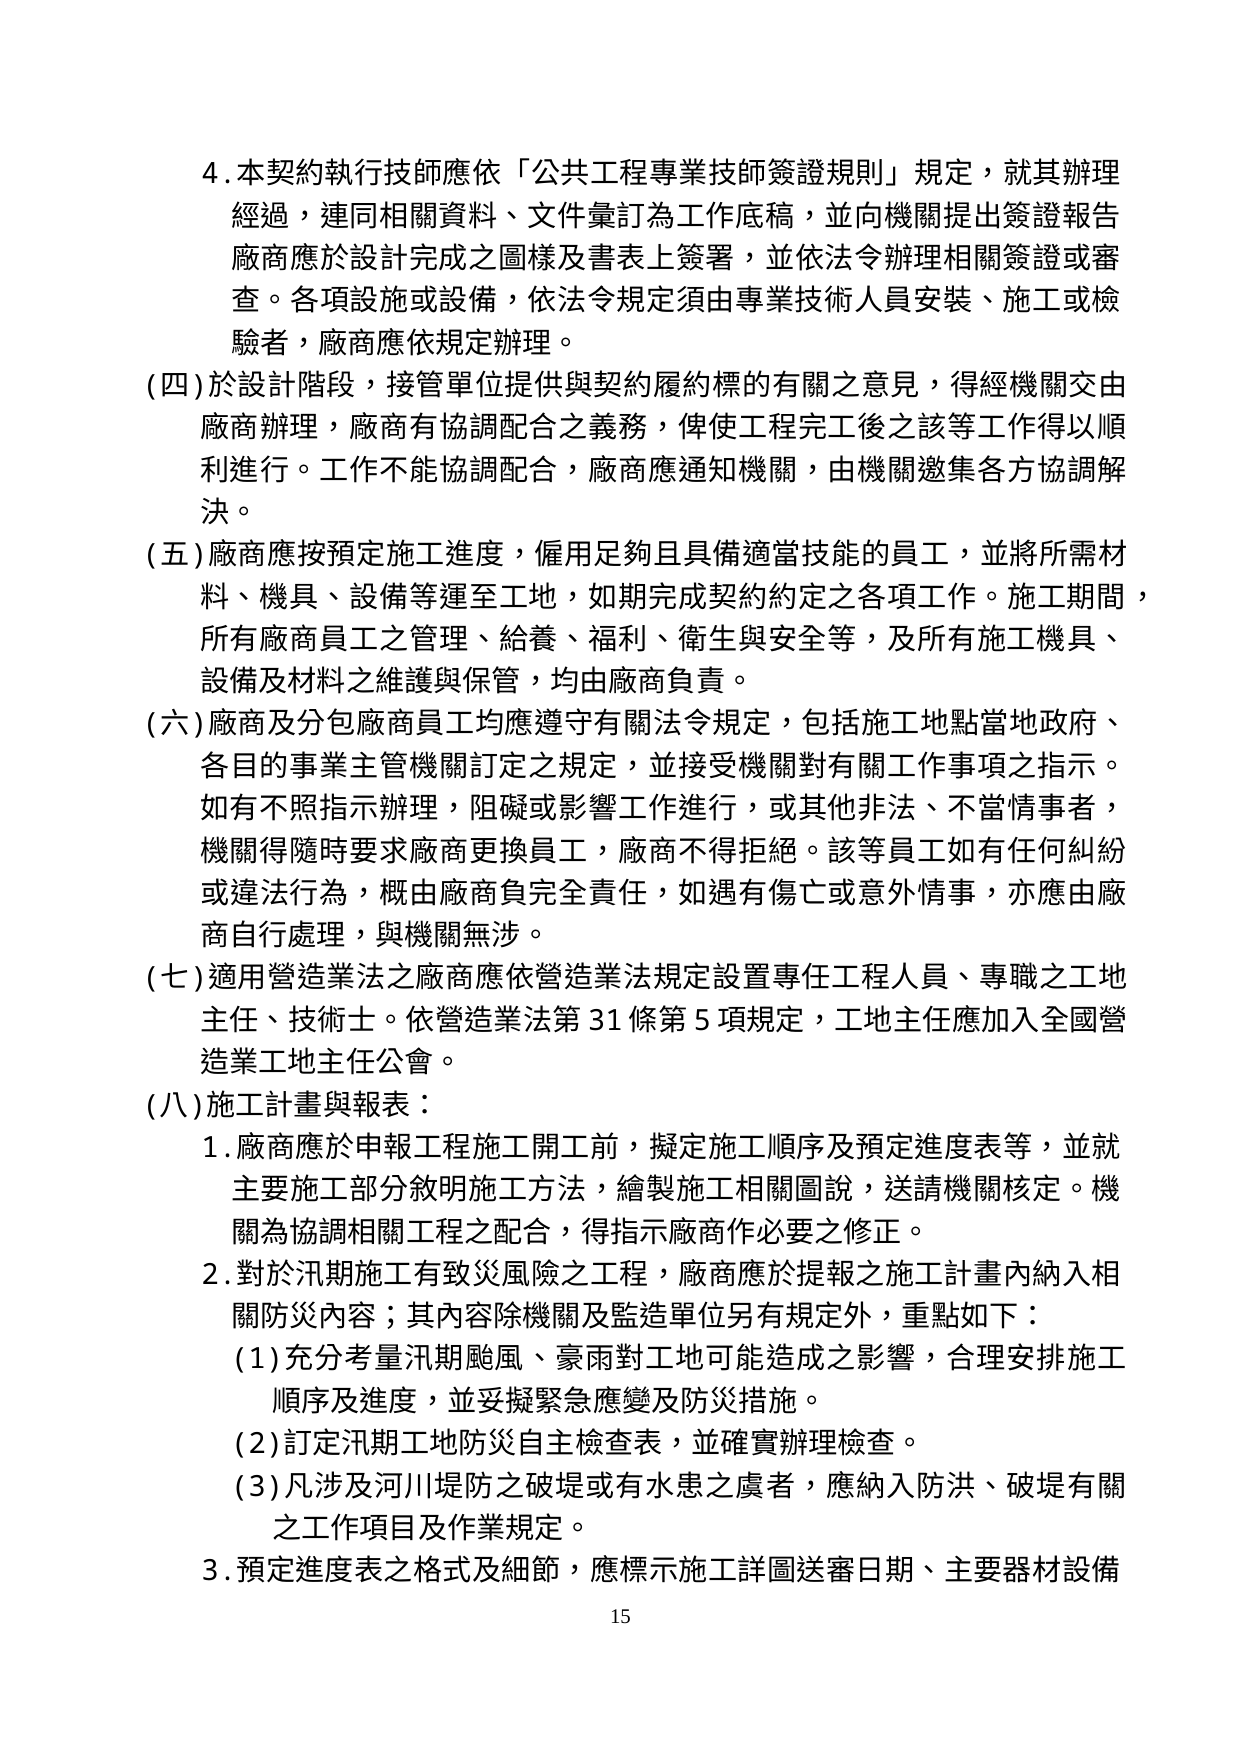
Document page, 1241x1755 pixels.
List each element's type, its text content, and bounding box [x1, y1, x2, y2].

text (1)充分考量汛期颱風、豪雨對工地可能造成之影響，合理安排施工順序及進度，並妥擬緊急應變及防災措施。 [231, 1335, 1128, 1420]
text (3)凡涉及河川堤防之破堤或有水患之虞者，應納入防洪、破堤有關之工作項目及作業規定。 [231, 1462, 1128, 1547]
text (七)適用營造業法之廠商應依營造業法規定設置專任工程人員、專職之工地主任、技術士。依營造業法第31條第5項規定，工地主任應加入全國營造業工地主任公會。 [142, 954, 1128, 1081]
text 1.廠商應於申報工程施工開工前，擬定施工順序及預定進度表等，並就主要施工部分敘明施工方法，繪製施工相關圖說，送請機關核定。機關為協調相關工程之配合，得指示廠商作必要之修正。 [201, 1123, 1122, 1250]
text 4.本契約執行技師應依「公共工程專業技師簽證規則」規定，就其辦理經過，連同相關資料、文件彙訂為工作底稿，並向機關提出簽證報告。廠商應於設計完成之圖樣及書表上簽署，並依法令辦理相關簽證或審查。各項設施或設備，依法令規定須由專業技術人員安裝、施工或檢驗者，廠商應依規定辦理。 [201, 150, 1122, 362]
text 2.對於汛期施工有致災風險之工程，廠商應於提報之施工計畫內納入相關防災內容；其內容除機關及監造單位另有規定外，重點如下： [201, 1250, 1122, 1335]
text (2)訂定汛期工地防災自主檢查表，並確實辦理檢查。 [231, 1420, 1128, 1462]
text (五)廠商應按預定施工進度，僱用足夠且具備適當技能的員工，並將所需材料、機具、設備等運至工地，如期完成契約約定之各項工作。施工期間，所有廠商員工之管理、給養、福利、衛生與安全等，及所有施工機具、設備及材料之維護與保管，均由廠商負責。 [142, 531, 1128, 700]
text (四)於設計階段，接管單位提供與契約履約標的有關之意見，得經機關交由廠商辦理，廠商有協調配合之義務，俾使工程完工後之該等工作得以順利進行。工作不能協調配合，廠商應通知機關，由機關邀集各方協調解決。 [142, 362, 1128, 531]
text 3.預定進度表之格式及細節，應標示施工詳圖送審日期、主要器材設備 [201, 1547, 1122, 1589]
text (八)施工計畫與報表： [142, 1081, 1128, 1123]
text (六)廠商及分包廠商員工均應遵守有關法令規定，包括施工地點當地政府、各目的事業主管機關訂定之規定，並接受機關對有關工作事項之指示。如有不照指示辦理，阻礙或影響工作進行，或其他非法、不當情事者，機關得隨時要求廠商更換員工，廠商不得拒絕。該等員工如有任何糾紛或違法行為，概由廠商負完全責任，如遇有傷亡或意外情事，亦應由廠商自行處理，與機關無涉。 [142, 700, 1128, 954]
